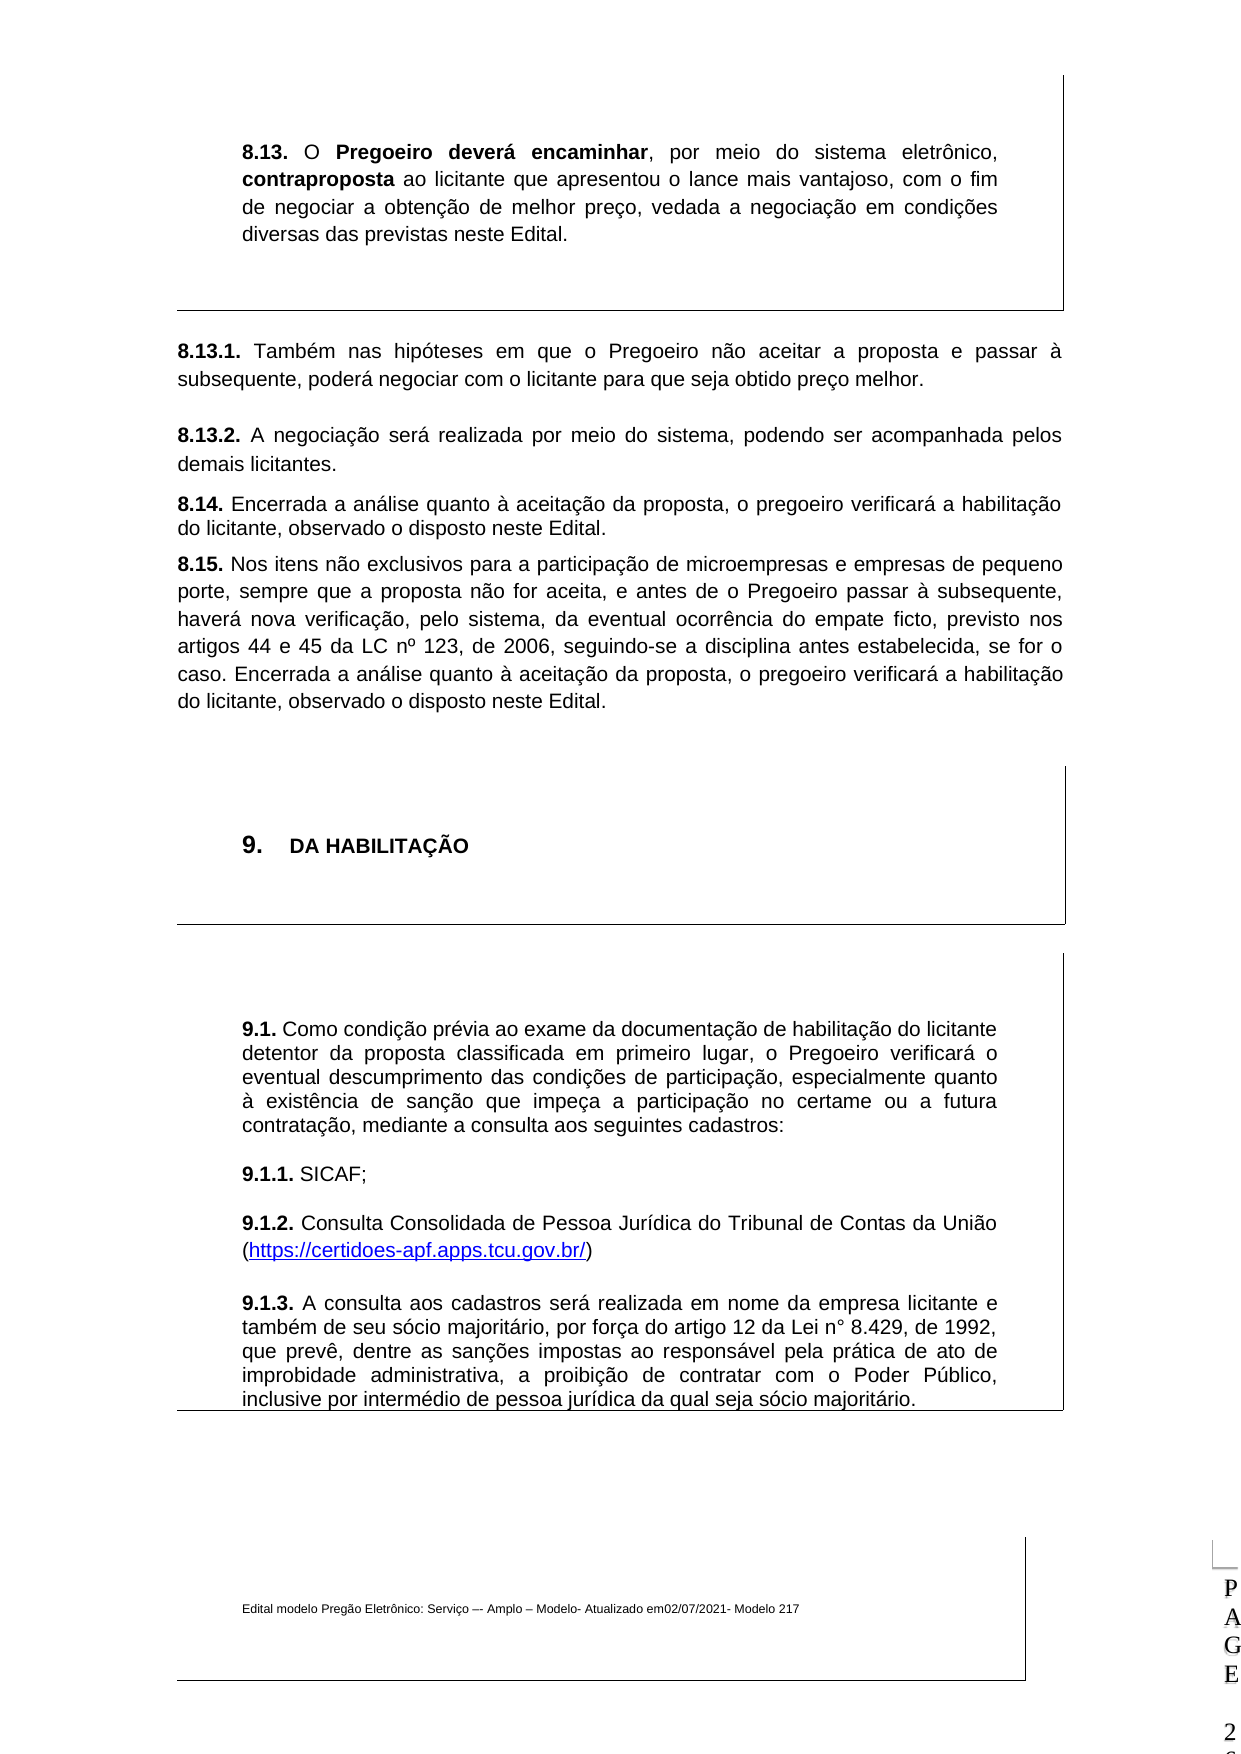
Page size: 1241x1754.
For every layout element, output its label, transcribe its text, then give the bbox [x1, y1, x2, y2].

text 9.1. Como condição prévia ao exame da documentação de habilitação do licitante detentor da proposta classificada em primeiro lugar, o Pregoeiro verificará o eventual descumprimento das condições de participação, especialmente quanto à existência de sanção que impeça a participação no certame ou a futura contratação, mediante a consulta aos seguintes cadastros: [177, 953, 1063, 1097]
text 8.13.2. A negociação será realizada por meio do sistema, podendo ser acompanhada pelos demais licitantes. [177, 419, 1063, 475]
list DA HABILITAÇÃO [177, 766, 1065, 924]
text 9.1.2. Consulta Consolidada de Pessoa Jurídica do Tribunal de Contas da União (https://certidoes-apf.apps.tcu.gov.br/) [177, 1146, 1063, 1226]
text 9.1.3. A consulta aos cadastros será realizada em nome da empresa licitante e também de seu sócio majoritário, por força do artigo 12 da Lei n° 8.429, de 1992, que prevê, dentre as sanções impostas ao responsável pela prática de ato de improbidade administrativa, a proibição de contratar com o Poder Público, inclusive por intermédio de pessoa jurídica da qual seja sócio majoritário. [177, 1226, 1063, 1410]
text 9.1.1. SICAF; [177, 1097, 1063, 1146]
text 8.15. Nos itens não exclusivos para a participação de microempresas e empresas de pequeno porte, sempre que a proposta não for aceita, e antes de o Pregoeiro passar à subsequente, haverá nova verificação, pelo sistema, da eventual ocorrência do empate ficto, previsto nos artigos 44 e 45 da LC nº 123, de 2006, seguindo-se a disciplina antes estabelecida, se for o caso. Encerrada a análise quanto à aceitação da proposta, o pregoeiro verificará a habilitação do licitante, observado o disposto neste Edital. [177, 552, 1064, 713]
text 8.14. Encerrada a análise quanto à aceitação da proposta, o pregoeiro verificará a habilitação do licitante, observado o disposto neste Edital. [177, 491, 1063, 539]
text 8.13.1. Também nas hipóteses em que o Pregoeiro não aceitar a proposta e passar à subsequente, poderá negociar com o licitante para que seja obtido preço melhor. [177, 339, 1063, 391]
text 8.13. O Pregoeiro deverá encaminhar, por meio do sistema eletrônico, contraproposta ao licitante que apresentou o lance mais vantajoso, com o fim de negociar a obtenção de melhor preço, vedada a negociação em condições diversas das previstas neste Edital. [177, 75, 1063, 310]
